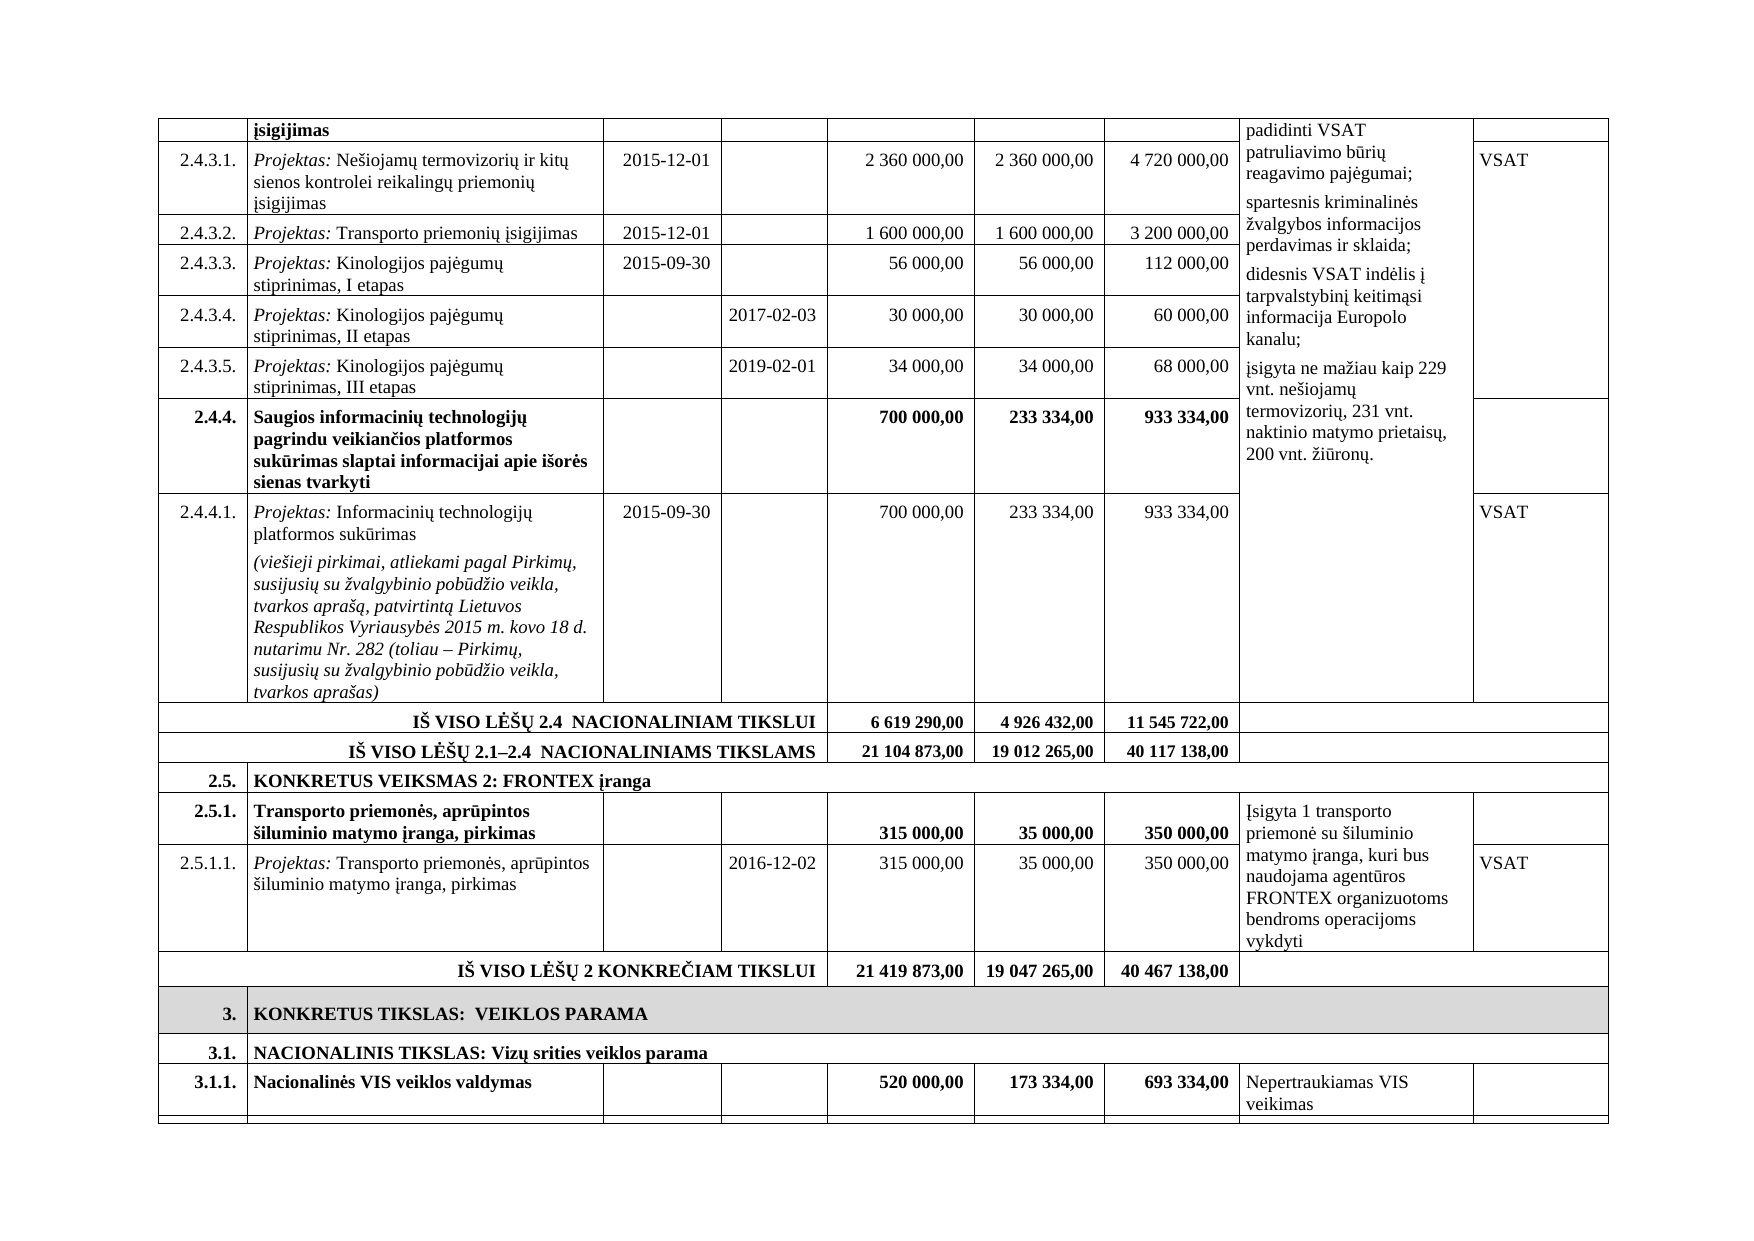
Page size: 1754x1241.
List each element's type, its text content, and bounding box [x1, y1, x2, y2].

table_cell 30 000,00 [828, 296, 974, 347]
table_cell 21 104 873,00 [828, 733, 974, 762]
table_cell KONKRETUS TIKSLAS: VEIKLOS PARAMA [248, 987, 1608, 1033]
table_cell 34 000,00 [975, 348, 1104, 398]
table_cell 173 334,00 [975, 1064, 1104, 1114]
table_cell 19 047 265,00 [975, 952, 1104, 986]
table_cell 6 619 290,00 [828, 703, 974, 732]
table_cell [722, 245, 827, 295]
table_cell 40 467 138,00 [1105, 952, 1239, 986]
table_cell 233 334,00 [975, 399, 1104, 493]
table_cell 4 926 432,00 [975, 703, 1104, 732]
table_cell 2.4.3.4. [159, 296, 247, 347]
table_cell [722, 1064, 827, 1114]
table_cell 3 200 000,00 [1105, 215, 1239, 244]
table_cell IŠ VISO LĖŠŲ 2.4 NACIONALINIAM TIKSLUI [159, 703, 827, 732]
table_cell Nacionalinės VIS veiklos valdymas [248, 1064, 603, 1114]
table_cell 933 334,00 [1105, 494, 1239, 702]
table_cell 35 000,00 [975, 793, 1104, 843]
table_cell 1 600 000,00 [828, 215, 974, 244]
table_cell 2016-12-02 [722, 845, 827, 951]
table_cell [722, 142, 827, 214]
table_cell Projektas: Transporto priemonės, aprūpintos šiluminio matymo įranga, pirkimas [248, 845, 603, 951]
table_cell KONKRETUS VEIKSMAS 2: FRONTEX įranga [248, 763, 1608, 792]
table_cell [1474, 399, 1608, 493]
table_cell 2 360 000,00 [975, 142, 1104, 214]
table_cell [1240, 1116, 1473, 1123]
table_cell Įsigyta 1 transporto priemonė su šiluminio matymo įranga, kuri bus naudojama agentūros FRONTEX organizuotoms bendroms operacijoms vykdyti [1240, 793, 1473, 951]
table_cell [604, 793, 721, 843]
table_cell Projektas: Kinologijos pajėgumų stiprinimas, III etapas [248, 348, 603, 398]
table_cell 35 000,00 [975, 845, 1104, 951]
table_cell 3.1.1. [159, 1064, 247, 1114]
table_cell 2.4.4.1. [159, 494, 247, 702]
table_cell [1474, 1116, 1608, 1123]
table_cell [722, 215, 827, 244]
table_cell 4 080 000,00 [828, 119, 974, 141]
table_cell [1105, 119, 1239, 141]
table_cell 2.4.3.1. [159, 142, 247, 214]
table_cell Nepertraukiamas VIS veikimas [1240, 1064, 1473, 1114]
table_cell 4 080 000,00 [975, 119, 1104, 141]
table_cell [1474, 793, 1608, 843]
table_cell 2.5. [159, 763, 247, 792]
table_cell [159, 1116, 247, 1123]
table_cell [1240, 733, 1608, 762]
table_cell 19 012 265,00 [975, 733, 1104, 762]
table_cell 700 000,00 [828, 399, 974, 493]
table_cell 315 000,00 [828, 793, 974, 843]
table_cell 2.5.1.1. [159, 845, 247, 951]
table_cell 933 334,00 [1105, 399, 1239, 493]
table_cell 2015-12-01 [604, 142, 721, 214]
table_cell padidinti VSAT patruliavimo būrių reagavimo pajėgumai; spartesnis kriminalinės žvalgybos informacijos perdavimas ir sklaida; didesnis VSAT indėlis į tarpvalstybinį keitimąsi informacija Europolo kanalu; įsigyta ne mažiau kaip 229 vnt. nešiojamų termovizorių, 231 vnt. naktinio matymo prietaisų, 200 vnt. žiūronų. [1240, 119, 1473, 702]
table_cell 233 334,00 [975, 494, 1104, 702]
table_cell [604, 1116, 721, 1123]
table_cell 11 545 722,00 [1105, 703, 1239, 732]
table_cell 520 000,00 [828, 1064, 974, 1114]
table_cell [1474, 119, 1608, 141]
table_cell 2015-09-30 [604, 494, 721, 702]
table_cell 2.4.3.5. [159, 348, 247, 398]
table_cell 3. [159, 987, 247, 1033]
table_cell 2019-02-01 [722, 348, 827, 398]
table_cell [722, 399, 827, 493]
table_cell [248, 1116, 603, 1123]
table_cell [1240, 952, 1608, 986]
table_cell [722, 494, 827, 702]
table_cell [604, 399, 721, 493]
table_cell [1240, 703, 1608, 732]
table_cell IŠ VISO LĖŠŲ 2 KONKREČIAM TIKSLUI [159, 952, 827, 986]
table_cell 4 720 000,00 [1105, 142, 1239, 214]
table_cell Projektas: Transporto priemonių įsigijimas [248, 215, 603, 244]
table_cell 2017-02-03 [722, 296, 827, 347]
table_cell [722, 793, 827, 843]
table_cell 3.1. [159, 1034, 247, 1063]
table_cell 112 000,00 [1105, 245, 1239, 295]
table_cell 60 000,00 [1105, 296, 1239, 347]
table_cell 350 000,00 [1105, 845, 1239, 951]
table_cell Transporto priemonės, aprūpintos šiluminio matymo įranga, pirkimas [248, 793, 603, 843]
table_cell 315 000,00 [828, 845, 974, 951]
table_cell Saugios informacinių technologijų pagrindu veikiančios platformos sukūrimas slaptai informacijai apie išorės sienas tvarkyti [248, 399, 603, 493]
table_cell Projektas: Kinologijos pajėgumų stiprinimas, I etapas [248, 245, 603, 295]
table_cell Projektas: Informacinių technologijų platformos sukūrimas (viešieji pirkimai, atliekami pagal Pirkimų, susijusių su žvalgybinio pobūdžio veikla, tvarkos aprašą, patvirtintą Lietuvos Respublikos Vyriausybės 2015 m. kovo 18 d. nutarimu Nr. 282 (toliau – Pirkimų, susijusių su žvalgybinio pobūdžio veikla, tvarkos aprašas) [248, 494, 603, 702]
table_cell VSAT [1474, 142, 1608, 398]
table_cell 2.4.3.2. [159, 215, 247, 244]
table_cell 34 000,00 [828, 348, 974, 398]
table_cell [975, 1116, 1104, 1123]
table_cell 56 000,00 [828, 245, 974, 295]
table_cell IŠ VISO LĖŠŲ 2.1–2.4 NACIONALINIAMS TIKSLAMS [159, 733, 827, 762]
table_cell 350 000,00 [1105, 793, 1239, 843]
table_cell 30 000,00 [975, 296, 1104, 347]
table_cell 68 000,00 [1105, 348, 1239, 398]
table_cell Projektas: Nešiojamų termovizorių ir kitų sienos kontrolei reikalingų priemonių įsigijimas [248, 142, 603, 214]
table_cell [604, 845, 721, 951]
table_cell [1105, 1116, 1239, 1123]
table_cell 2015-09-30 [604, 245, 721, 295]
table_cell 21 419 873,00 [828, 952, 974, 986]
table_cell 2 360 000,00 [828, 142, 974, 214]
table_cell 2015-12-01 [604, 215, 721, 244]
table_cell 2.5.1. [159, 793, 247, 843]
table_cell [604, 296, 721, 347]
table_cell VSAT [1474, 494, 1608, 702]
table_cell 1 600 000,00 [975, 215, 1104, 244]
table_cell [722, 1116, 827, 1123]
table_cell Projektas: Kinologijos pajėgumų stiprinimas, II etapas [248, 296, 603, 347]
table_cell NACIONALINIS TIKSLAS: Vizų srities veiklos parama [248, 1034, 1608, 1063]
table_cell įsigijimas [248, 119, 603, 141]
table_cell [1474, 1064, 1608, 1114]
table_cell [722, 119, 827, 141]
table_cell 56 000,00 [975, 245, 1104, 295]
table_cell [604, 348, 721, 398]
table_cell 693 334,00 [1105, 1064, 1239, 1114]
table_cell [828, 1116, 974, 1123]
table_cell [159, 119, 247, 141]
table_cell 700 000,00 [828, 494, 974, 702]
table_cell 2.4.4. [159, 399, 247, 493]
table_cell 2.4.3.3. [159, 245, 247, 295]
table_cell 40 117 138,00 [1105, 733, 1239, 762]
table_cell [604, 119, 721, 141]
table_cell [604, 1064, 721, 1114]
table_cell VSAT [1474, 845, 1608, 951]
